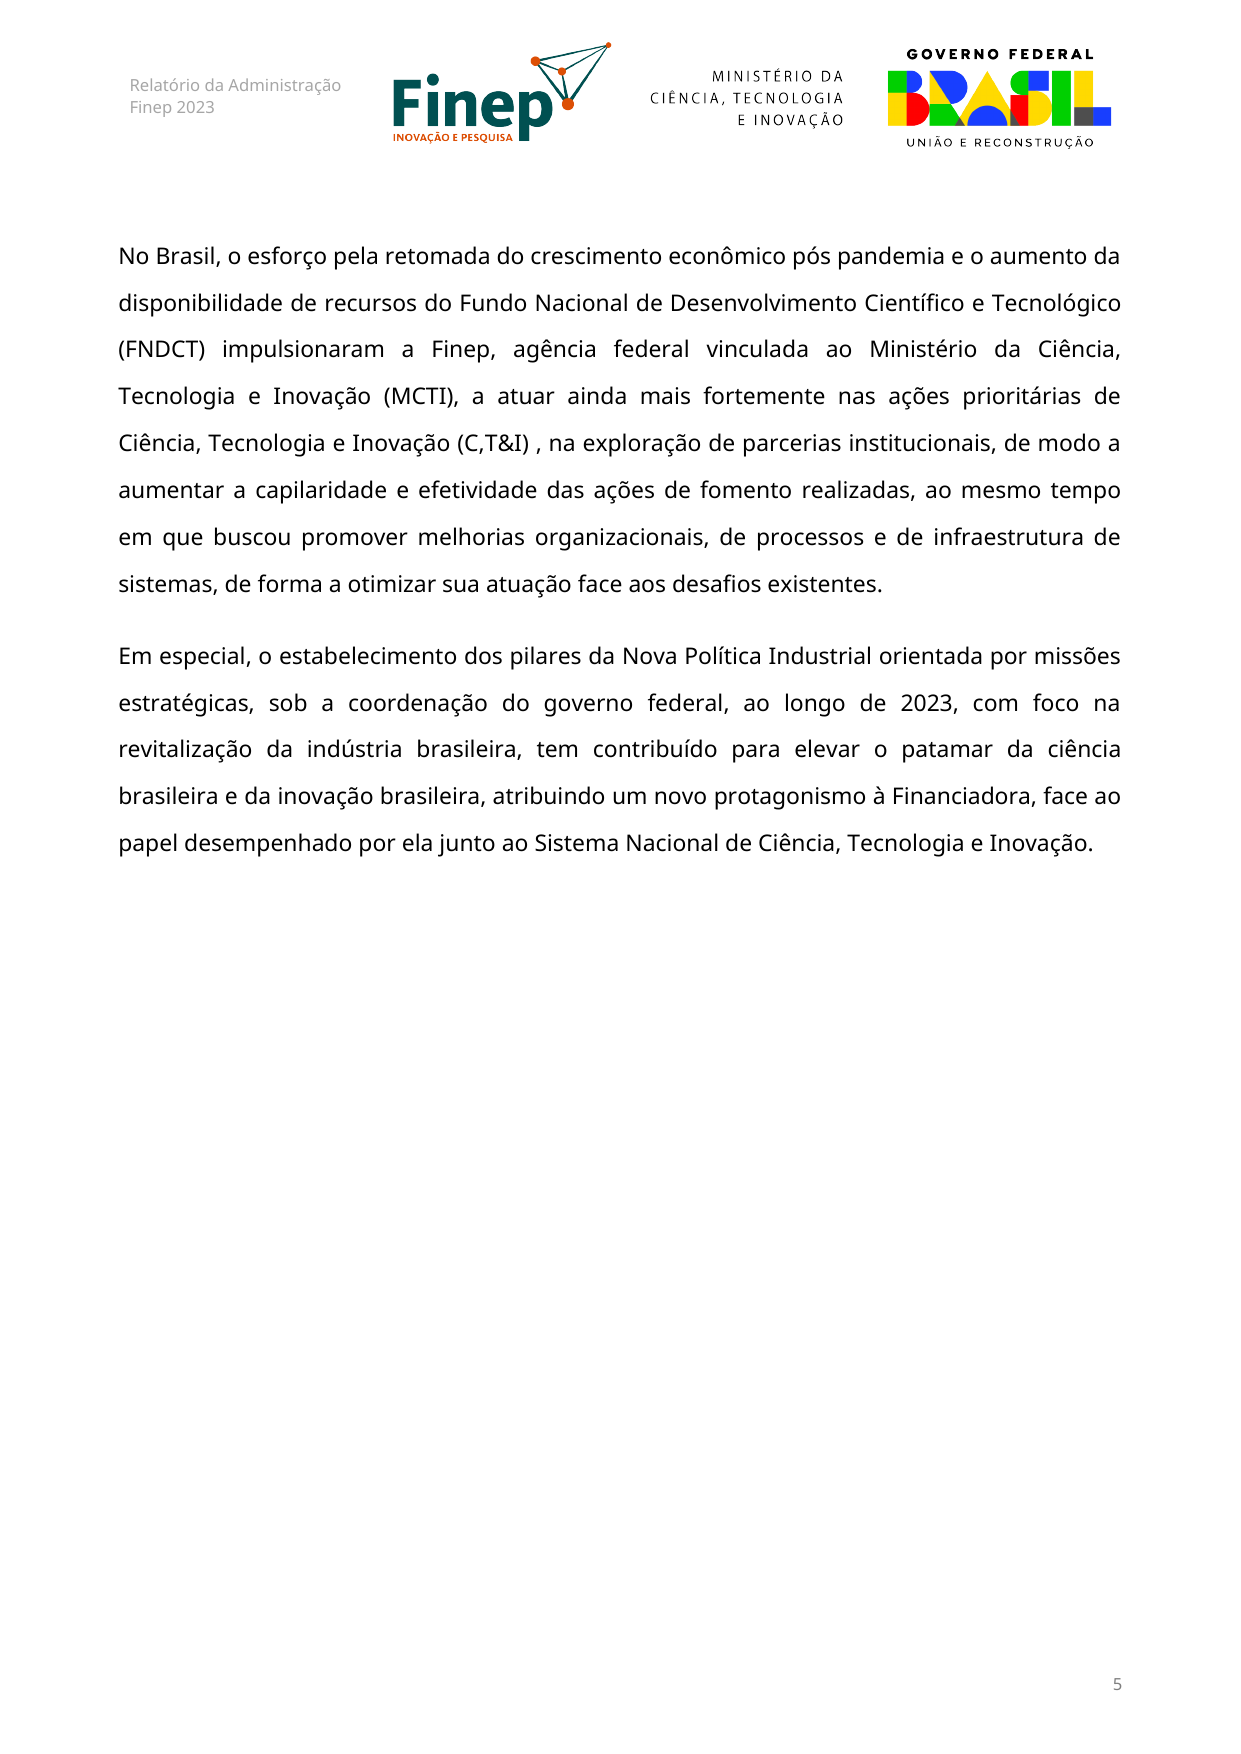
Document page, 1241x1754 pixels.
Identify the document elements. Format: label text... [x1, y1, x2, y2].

list Em especial, o estabelecimento dos pilares da Nova Política Industrial orientada por missões estratégicas, sob a coordenação do governo federal, ao longo de 2023, com foco na revitalização da indústria brasileira, tem contribuído para elevar o patamar da ciência brasileira e da inovação brasileira, atribuindo um novo protagonismo à Financiadora, face ao papel desempenhado por ela junto ao Sistema Nacional de Ciência, Tecnologia e Inovação. [118, 640, 1122, 858]
list No Brasil, o esforço pela retomada do crescimento econômico pós pandemia e o aumento da disponibilidade de recursos do Fundo Nacional de Desenvolvimento Científico e Tecnológico (FNDCT) impulsionaram a Finep, agência federal vinculada ao Ministério da Ciência, Tecnologia e Inovação (MCTI), a atuar ainda mais fortemente nas ações prioritárias de Ciência, Tecnologia e Inovação (C,T&I) , na exploração de parcerias institucionais, de modo a aumentar a capilaridade e efetividade das ações de fomento realizadas, ao mesmo tempo em que buscou promover melhorias organizacionais, de processos e de infraestrutura de sistemas, de forma a otimizar sua atuação face aos desafios existentes. [118, 240, 1122, 599]
